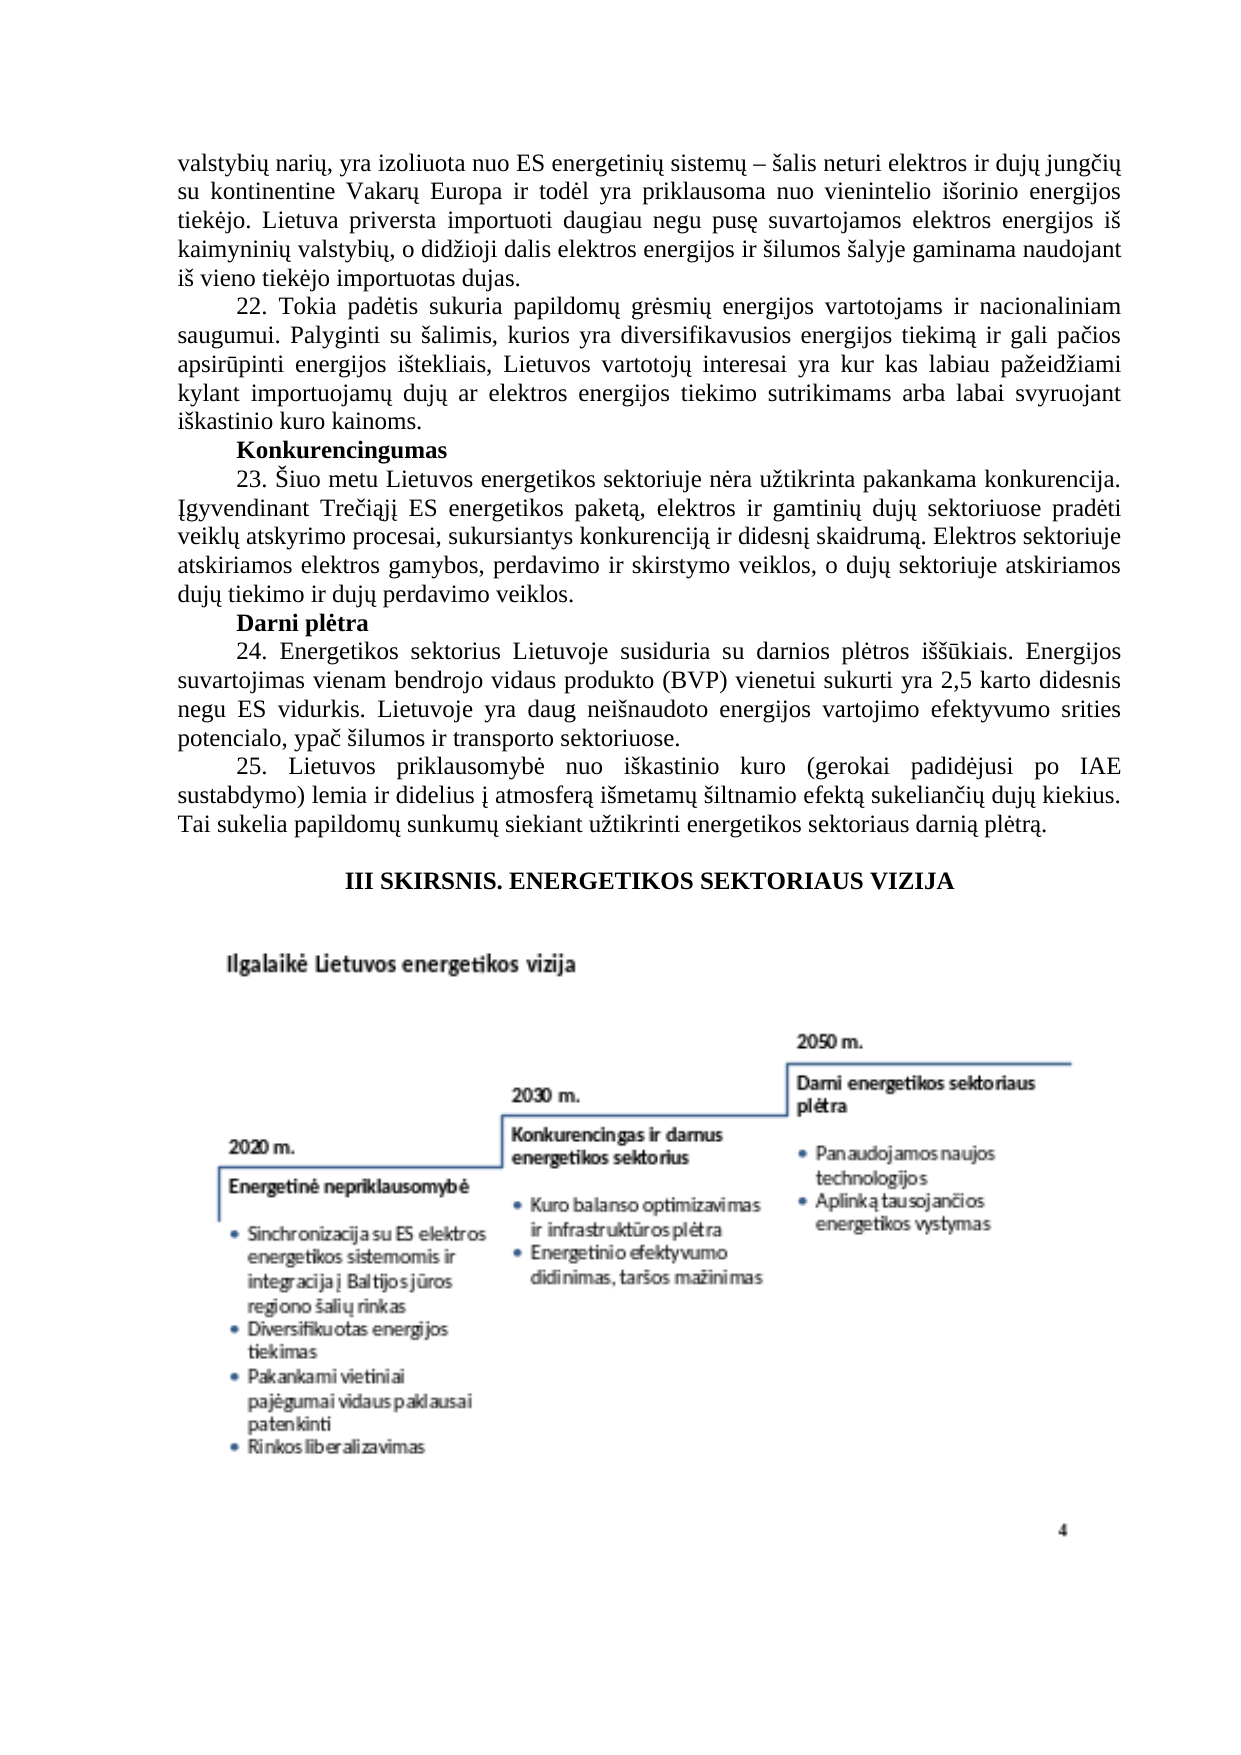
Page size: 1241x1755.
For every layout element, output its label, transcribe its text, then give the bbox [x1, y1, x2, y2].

text Konkurencingumas [177, 435, 1122, 464]
text valstybių narių, yra izoliuota nuo ES energetinių sistemų – šalis neturi elektros ir dujų jungčių su kontinentine Vakarų Europa ir todėl yra priklausoma nuo vienintelio išorinio energijos tiekėjo. Lietuva priversta importuoti daugiau negu pusę suvartojamos elektros energijos iš kaimyninių valstybių, o didžioji dalis elektros energijos ir šilumos šalyje gaminama naudojant iš vieno tiekėjo importuotas dujas. [177, 148, 1122, 291]
text Darni plėtra [177, 608, 1122, 636]
text III skirsnis. Energetikos sektoriaus vizija [177, 866, 1122, 895]
text 24. Energetikos sektorius Lietuvoje susiduria su darnios plėtros iššūkiais. Energijos suvartojimas vienam bendrojo vidaus produkto (BVP) vienetui sukurti yra 2,5 karto didesnis negu ES vidurkis. Lietuvoje yra daug neišnaudoto energijos vartojimo efektyvumo srities potencialo, ypač šilumos ir transporto sektoriuose. [177, 636, 1122, 751]
text 25. Lietuvos priklausomybė nuo iškastinio kuro (gerokai padidėjusi po IAE sustabdymo) lemia ir didelius į atmosferą išmetamų šiltnamio efektą sukeliančių dujų kiekius. Tai sukelia papildomų sunkumų siekiant užtikrinti energetikos sektoriaus darnią plėtrą. [177, 751, 1122, 838]
text 22. Tokia padėtis sukuria papildomų grėsmių energijos vartotojams ir nacionaliniam saugumui. Palyginti su šalimis, kurios yra diversifikavusios energijos tiekimą ir gali pačios apsirūpinti energijos ištekliais, Lietuvos vartotojų interesai yra kur kas labiau pažeidžiami kylant importuojamų dujų ar elektros energijos tiekimo sutrikimams arba labai svyruojant iškastinio kuro kainoms. [177, 291, 1122, 435]
text 23. Šiuo metu Lietuvos energetikos sektoriuje nėra užtikrinta pakankama konkurencija. Įgyvendinant Trečiąjį ES energetikos paketą, elektros ir gamtinių dujų sektoriuose pradėti veiklų atskyrimo procesai, sukursiantys konkurenciją ir didesnį skaidrumą. Elektros sektoriuje atskiriamos elektros gamybos, perdavimo ir skirstymo veiklos, o dujų sektoriuje atskiriamos dujų tiekimo ir dujų perdavimo veiklos. [177, 464, 1122, 608]
